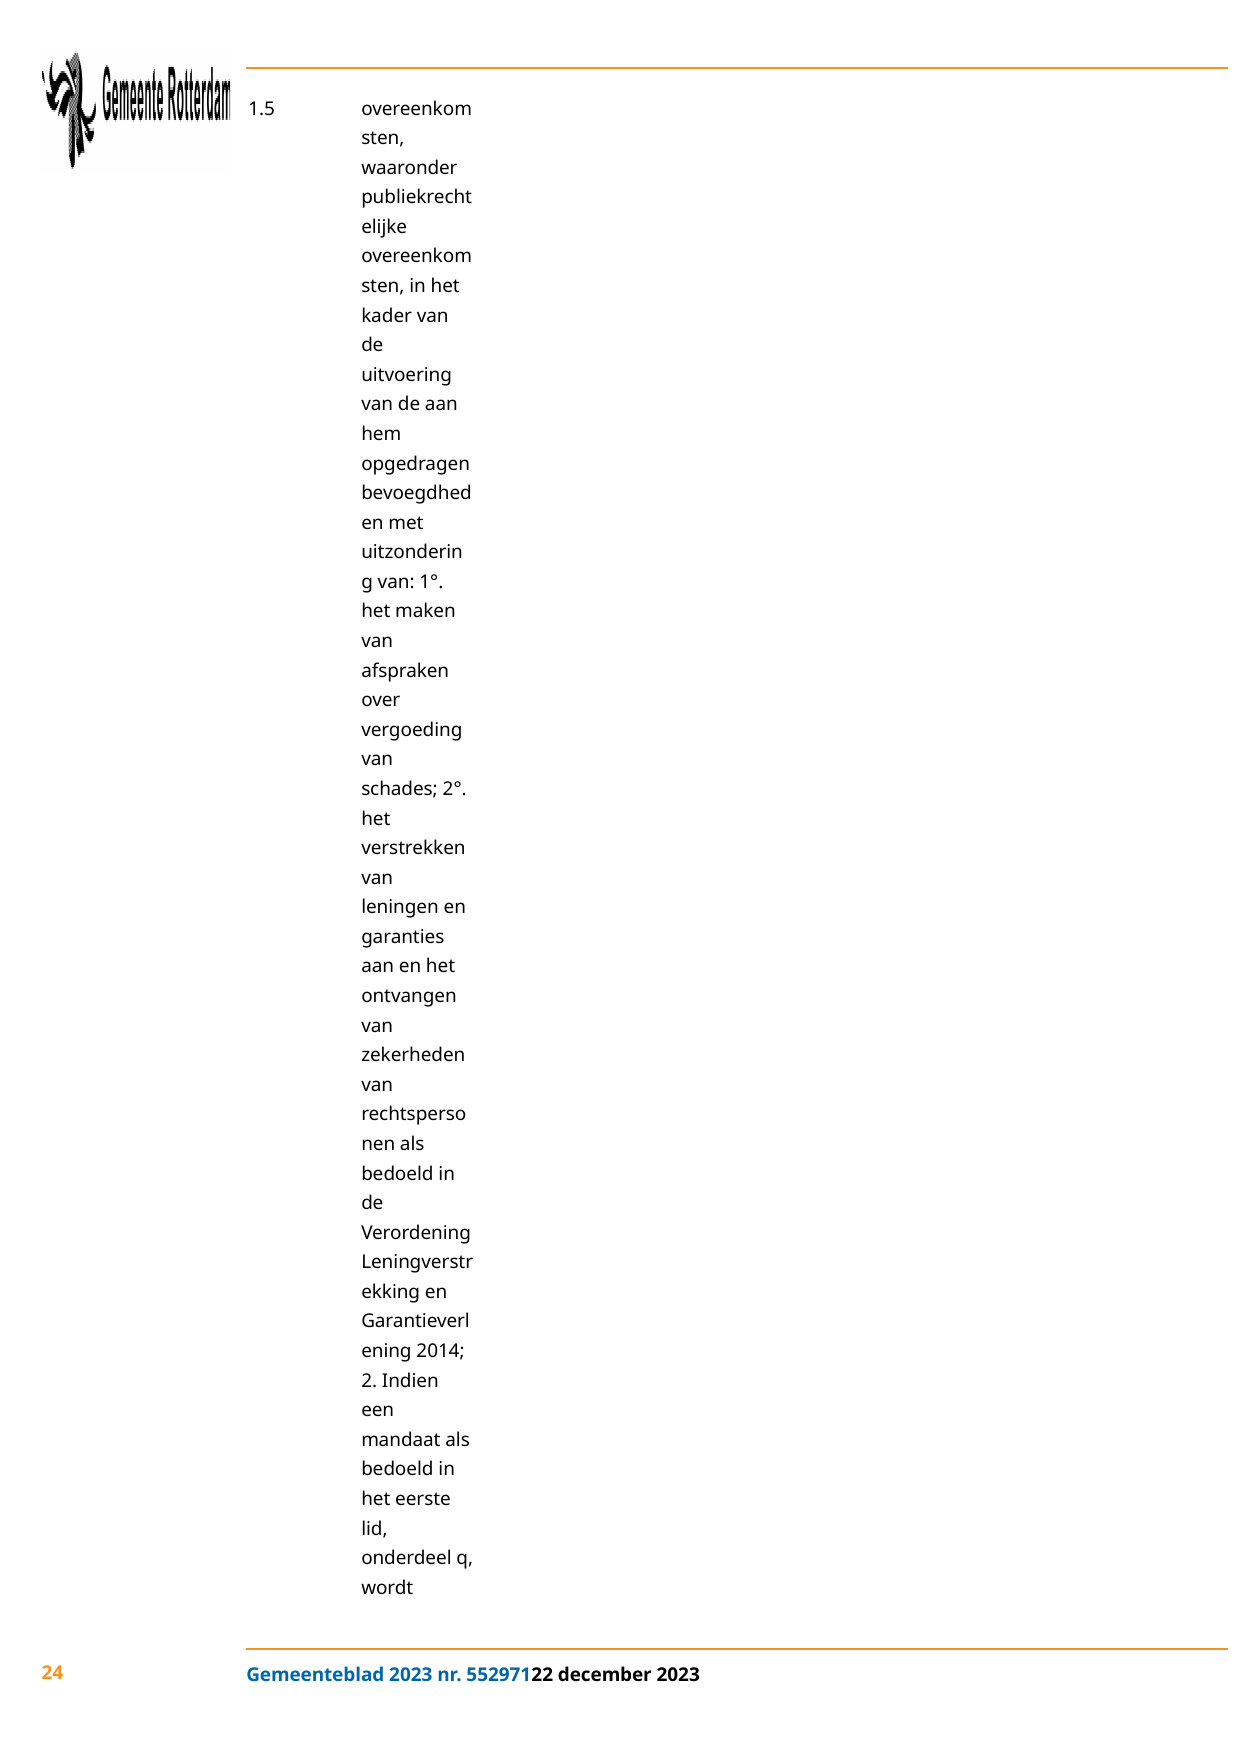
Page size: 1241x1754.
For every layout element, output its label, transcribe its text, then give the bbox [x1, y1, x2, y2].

picture [41, 47, 231, 172]
table_cell [1039, 95, 1152, 1600]
table_cell [587, 95, 700, 1600]
table_cell [700, 95, 813, 1600]
table_cell [813, 95, 926, 1600]
table_cell [474, 95, 587, 1600]
table_cell [926, 95, 1038, 1600]
table_cell overeenkomsten, waaronder publiekrechtelijke overeenkomsten, in het kader van de uitvoering van de aan hem opgedragen bevoegdheden met uitzondering van: 1°. het maken van afspraken over vergoeding van schades; 2°. het verstrekken van leningen en garanties aan en het ontvangen van zekerheden van rechtspersonen als bedoeld in de Verordening Leningverstrekking en Garantieverlening 2014; 2. Indien een mandaat als bedoeld in het eerste lid, onderdeel q, wordt [361, 95, 474, 1600]
table_cell 1.5 [248, 95, 361, 1600]
